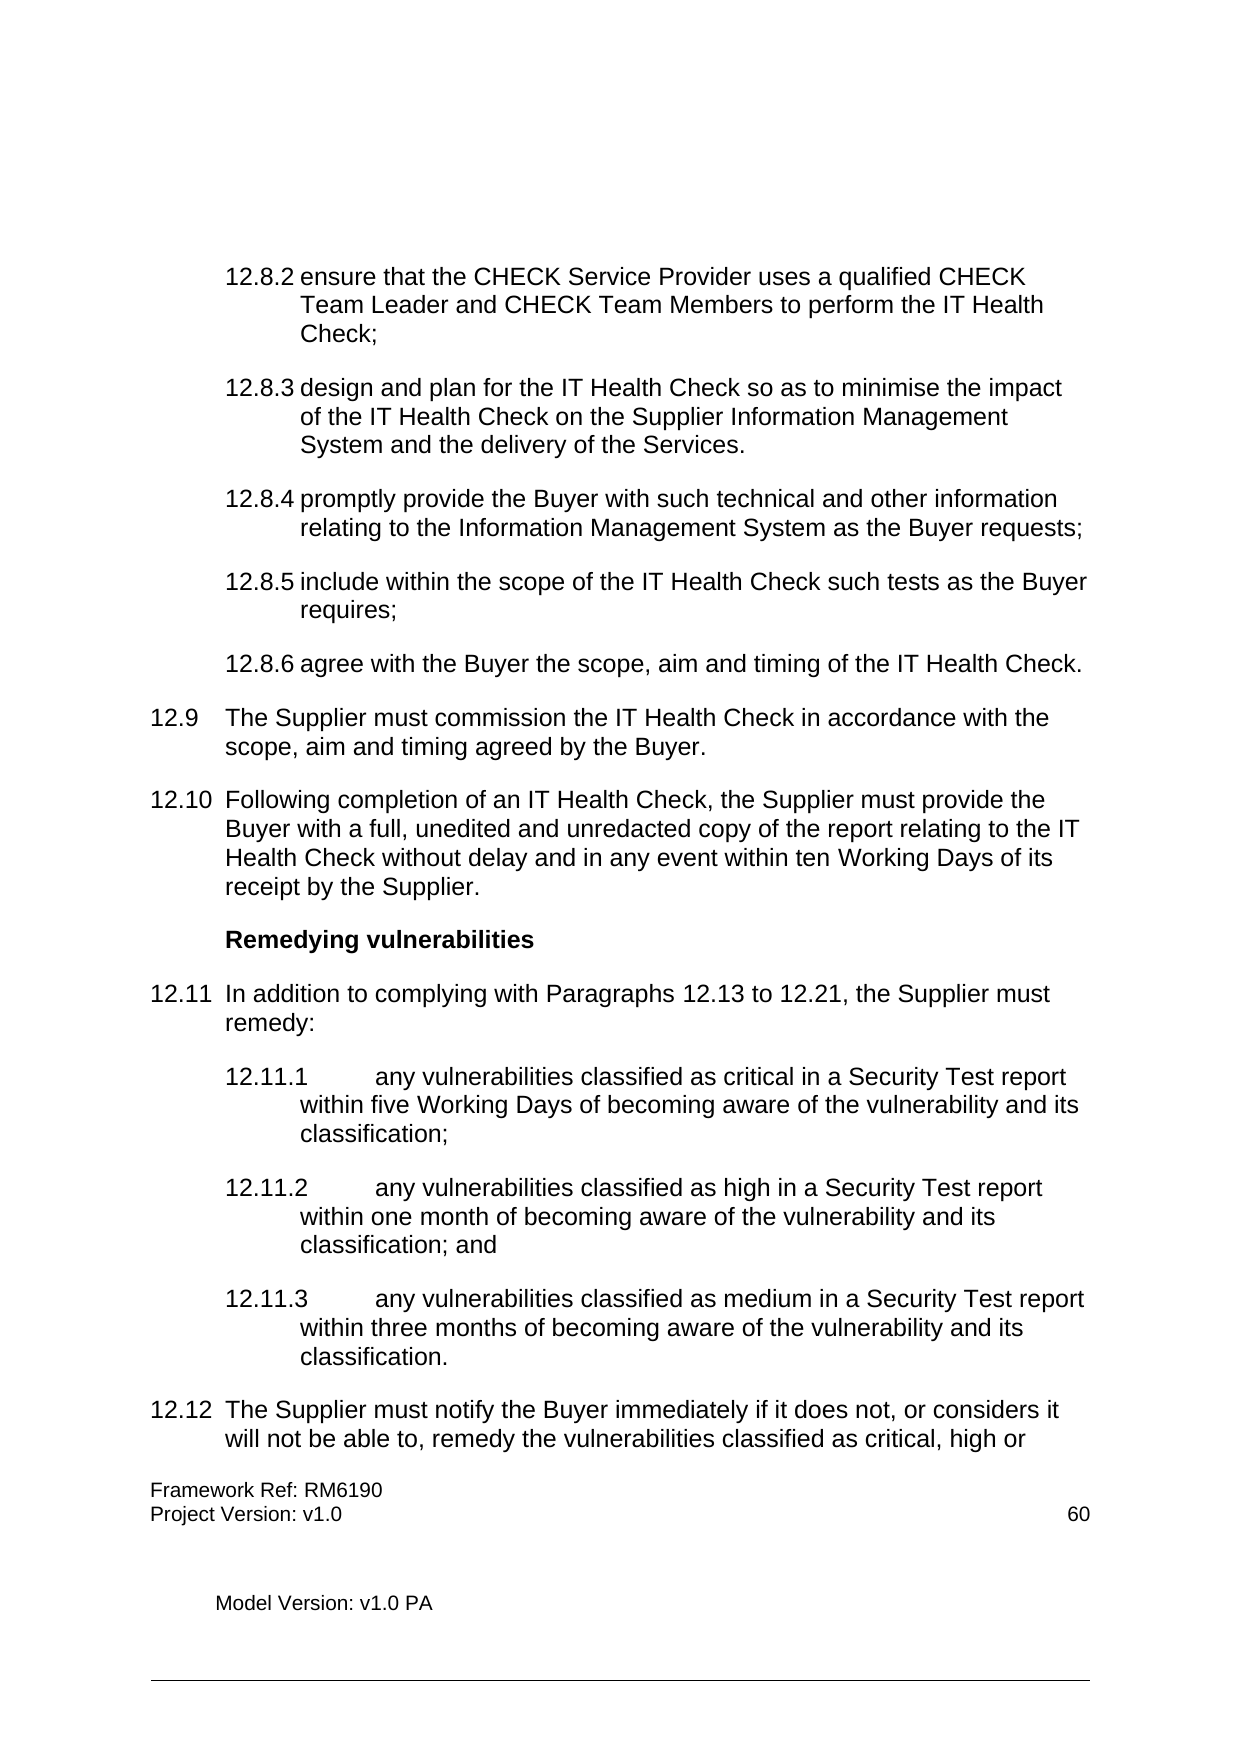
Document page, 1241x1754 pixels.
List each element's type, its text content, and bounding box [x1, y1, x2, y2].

list any vulnerabilities classified as medium in a Security Test report within three months of becoming aware of the vulnerability and its classification. [225, 1284, 1090, 1371]
list Following completion of an IT Health Check, the Supplier must provide the Buyer with a full, unedited and unredacted copy of the report relating to the IT Health Check without delay and in any event within ten Working Days of its receipt by the Supplier. [150, 786, 1090, 901]
list The Supplier must notify the Buyer immediately if it does not, or considers it will not be able to, remedy the vulnerabilities classified as critical, high or [150, 1396, 1090, 1453]
list The Supplier must commission the IT Health Check in accordance with the scope, aim and timing agreed by the Buyer. [150, 703, 1090, 761]
text Remedying vulnerabilities [225, 926, 1090, 954]
list In addition to complying with Paragraphs 12.13 to 12.21, the Supplier must remedy: [150, 979, 1090, 1037]
list include within the scope of the IT Health Check such tests as the Buyer requires; [225, 567, 1090, 624]
list design and plan for the IT Health Check so as to minimise the impact of the IT Health Check on the Supplier Information Management System and the delivery of the Services. [225, 373, 1090, 459]
list promptly provide the Buyer with such technical and other information relating to the Information Management System as the Buyer requests; [225, 484, 1090, 542]
list any vulnerabilities classified as high in a Security Test report within one month of becoming aware of the vulnerability and its classification; and [225, 1173, 1090, 1259]
list agree with the Buyer the scope, aim and timing of the IT Health Check. [225, 649, 1090, 678]
list any vulnerabilities classified as critical in a Security Test report within five Working Days of becoming aware of the vulnerability and its classification; [225, 1062, 1090, 1148]
list ensure that the CHECK Service Provider uses a qualified CHECK Team Leader and CHECK Team Members to perform the IT Health Check; [225, 262, 1090, 348]
